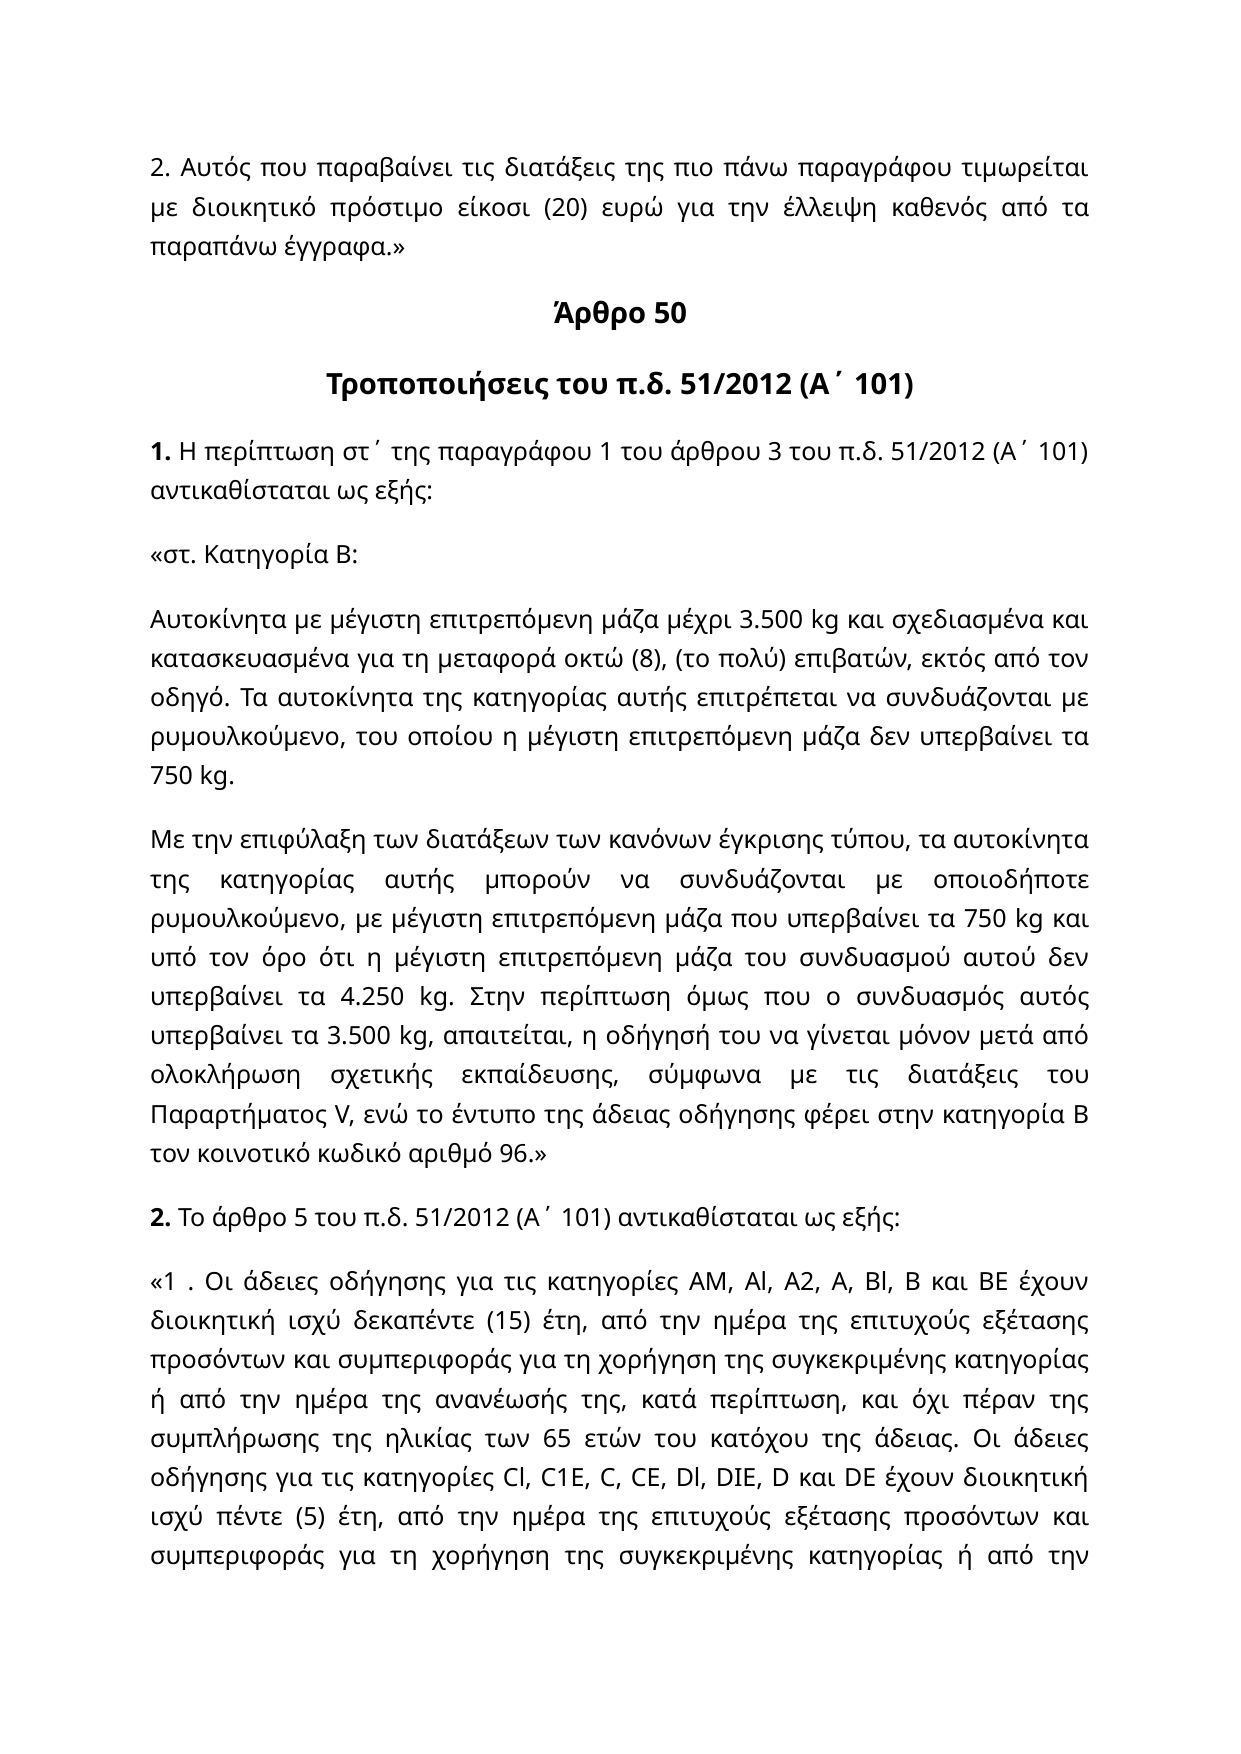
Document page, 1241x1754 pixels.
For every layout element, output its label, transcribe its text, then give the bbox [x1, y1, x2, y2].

text Με την επιφύλαξη των διατάξεων των κανόνων έγκρισης τύπου, τα αυτοκίνητα της κατηγορίας αυτής μπορούν να συνδυάζονται με οποιοδήποτε ρυμουλκούμενο, με μέγιστη επιτρεπόμενη μάζα που υπερβαίνει τα 750 kg και υπό τον όρο ότι η μέγιστη επιτρεπόμενη μάζα του συνδυασμού αυτού δεν υπερβαίνει τα 4.250 kg. Στην περίπτωση όμως που ο συνδυασμός αυτός υπερβαίνει τα 3.500 kg, απαιτείται, η οδήγησή του να γίνεται μόνον μετά από ολοκλήρωση σχετικής εκπαίδευσης, σύμφωνα με τις διατάξεις του Παραρτήματος V, ενώ το έντυπο της άδειας οδήγησης φέρει στην κατηγορία Β τον κοινοτικό κωδικό αριθμό 96.» [150, 822, 1090, 1169]
text 2. Το άρθρο 5 του π.δ. 51/2012 (Α΄ 101) αντικαθίσταται ως εξής: [150, 1199, 1090, 1234]
text «στ. Κατηγορία Β: [150, 537, 1090, 571]
text Αυτοκίνητα με μέγιστη επιτρεπόμενη μάζα μέχρι 3.500 kg και σχεδιασμένα και κατασκευασμένα για τη μεταφορά οκτώ (8), (το πολύ) επιβατών, εκτός από τον οδηγό. Τα αυτοκίνητα της κατηγορίας αυτής επιτρέπεται να συνδυάζονται με ρυμουλκούμενο, του οποίου η μέγιστη επιτρεπόμενη μάζα δεν υπερβαίνει τα 750 kg. [150, 601, 1090, 792]
text 2. Αυτός που παραβαίνει τις διατάξεις της πιο πάνω παραγράφου τιμωρείται με διοικητικό πρόστιμο είκοσι (20) ευρώ για την έλλειψη καθενός από τα παραπάνω έγγραφα.» [150, 150, 1090, 262]
subtitle Άρθρο 50 [150, 292, 1090, 332]
text «1 . Οι άδειες οδήγησης για τις κατηγορίες AM, Al, Α2, A, Bl, Β και BE έχουν διοικητική ισχύ δεκαπέντε (15) έτη, από την ημέρα της επιτυχούς εξέτασης προσόντων και συμπεριφοράς για τη χορήγηση της συγκεκριμένης κατηγορίας ή από την ημέρα της ανανέωσής της, κατά περίπτωση, και όχι πέραν της συμπλήρωσης της ηλικίας των 65 ετών του κατόχου της άδειας. Οι άδειες οδήγησης για τις κατηγορίες Cl, C1E, C, CE, Dl, DIE, D και DE έχουν διοικητική ισχύ πέντε (5) έτη, από την ημέρα της επιτυχούς εξέτασης προσόντων και συμπεριφοράς για τη χορήγηση της συγκεκριμένης κατηγορίας ή από την [150, 1264, 1090, 1572]
text 1. Η περίπτωση στ΄ της παραγράφου 1 του άρθρου 3 του π.δ. 51/2012 (Α΄ 101) αντικαθίσταται ως εξής: [150, 434, 1090, 507]
subtitle Τροποποιήσεις του π.δ. 51/2012 (Α΄ 101) [150, 363, 1090, 403]
